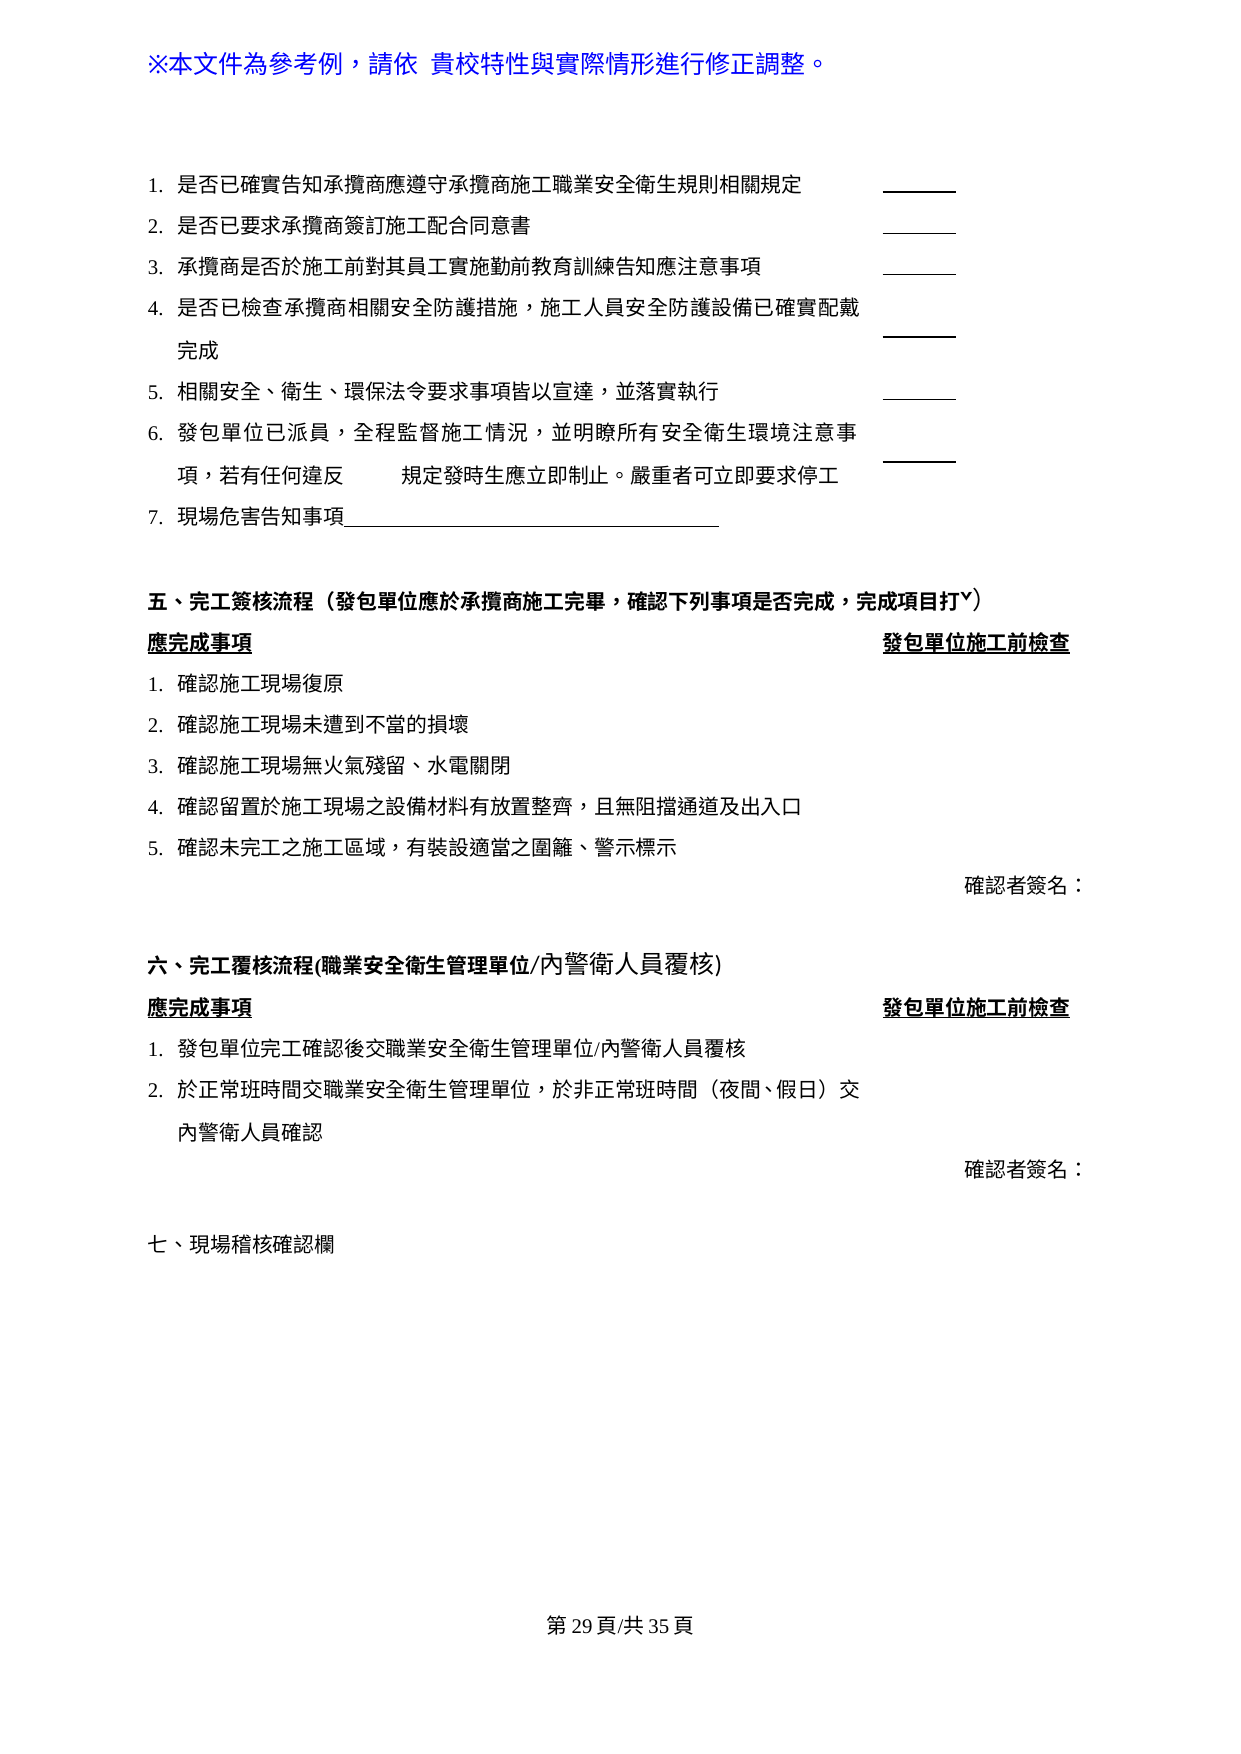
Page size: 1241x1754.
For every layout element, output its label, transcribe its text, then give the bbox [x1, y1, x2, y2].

table_cell 現場危害告知事項 [136, 497, 1100, 539]
table_cell [871, 165, 1100, 206]
table_cell [871, 372, 1100, 413]
table_cell [871, 1028, 1100, 1069]
table_header 發包單位施工前檢查 [871, 623, 1100, 664]
table_cell 承攬商是否於施工前對其員工實施勤前教育訓練告知應注意事項 [136, 247, 871, 288]
table_cell [871, 288, 1100, 372]
table_cell 是否已要求承攬商簽訂施工配合同意書 [136, 206, 871, 247]
table_cell [871, 787, 1100, 828]
table_cell [871, 828, 1100, 869]
table_cell [871, 1069, 1100, 1153]
table_cell 確認者簽名： [136, 1154, 1100, 1188]
table_cell 於正常班時間交職業安全衛生管理單位，於非正常班時間（夜間、假日）交內警衛人員確認 [136, 1069, 871, 1153]
table_cell 確認施工現場無火氣殘留、水電關閉 [136, 746, 871, 787]
table_cell [871, 664, 1100, 705]
table_cell 確認施工現場未遭到不當的損壞 [136, 705, 871, 746]
table_header 應完成事項 [136, 623, 871, 664]
table_cell 確認留置於施工現場之設備材料有放置整齊，且無阻擋通道及出入口 [136, 787, 871, 828]
table_cell 確認者簽名： [136, 869, 1100, 903]
table_cell 是否已檢查承攬商相關安全防護措施，施工人員安全防護設備已確實配戴完成 [136, 288, 871, 372]
table_cell 發包單位已派員，全程監督施工情況，並明瞭所有安全衛生環境注意事項，若有任何違反 規定發時生應立即制止。嚴重者可立即要求停工 [136, 413, 871, 497]
table_cell 是否已確實告知承攬商應遵守承攬商施工職業安全衛生規則相關規定 [136, 165, 871, 206]
table_cell 相關安全、衛生、環保法令要求事項皆以宣達，並落實執行 [136, 372, 871, 413]
table_cell [871, 247, 1100, 288]
text 六、完工覆核流程(職業安全衛生管理單位/內警衛人員覆核) [148, 944, 1092, 982]
table_cell [871, 705, 1100, 746]
table_cell [871, 413, 1100, 497]
table_cell [871, 206, 1100, 247]
table_cell [871, 746, 1100, 787]
table_header 發包單位施工前檢查 [871, 987, 1100, 1028]
text 五、完工簽核流程（發包單位應於承攬商施工完畢，確認下列事項是否完成，完成項目打ˇ） [148, 580, 1092, 617]
table_cell 發包單位完工確認後交職業安全衛生管理單位/內警衛人員覆核 [136, 1028, 871, 1069]
text 七、現場稽核確認欄 [148, 1228, 1092, 1259]
table_cell 確認未完工之施工區域，有裝設適當之圍籬、警示標示 [136, 828, 871, 869]
table_cell 確認施工現場復原 [136, 664, 871, 705]
table_header 應完成事項 [136, 987, 871, 1028]
